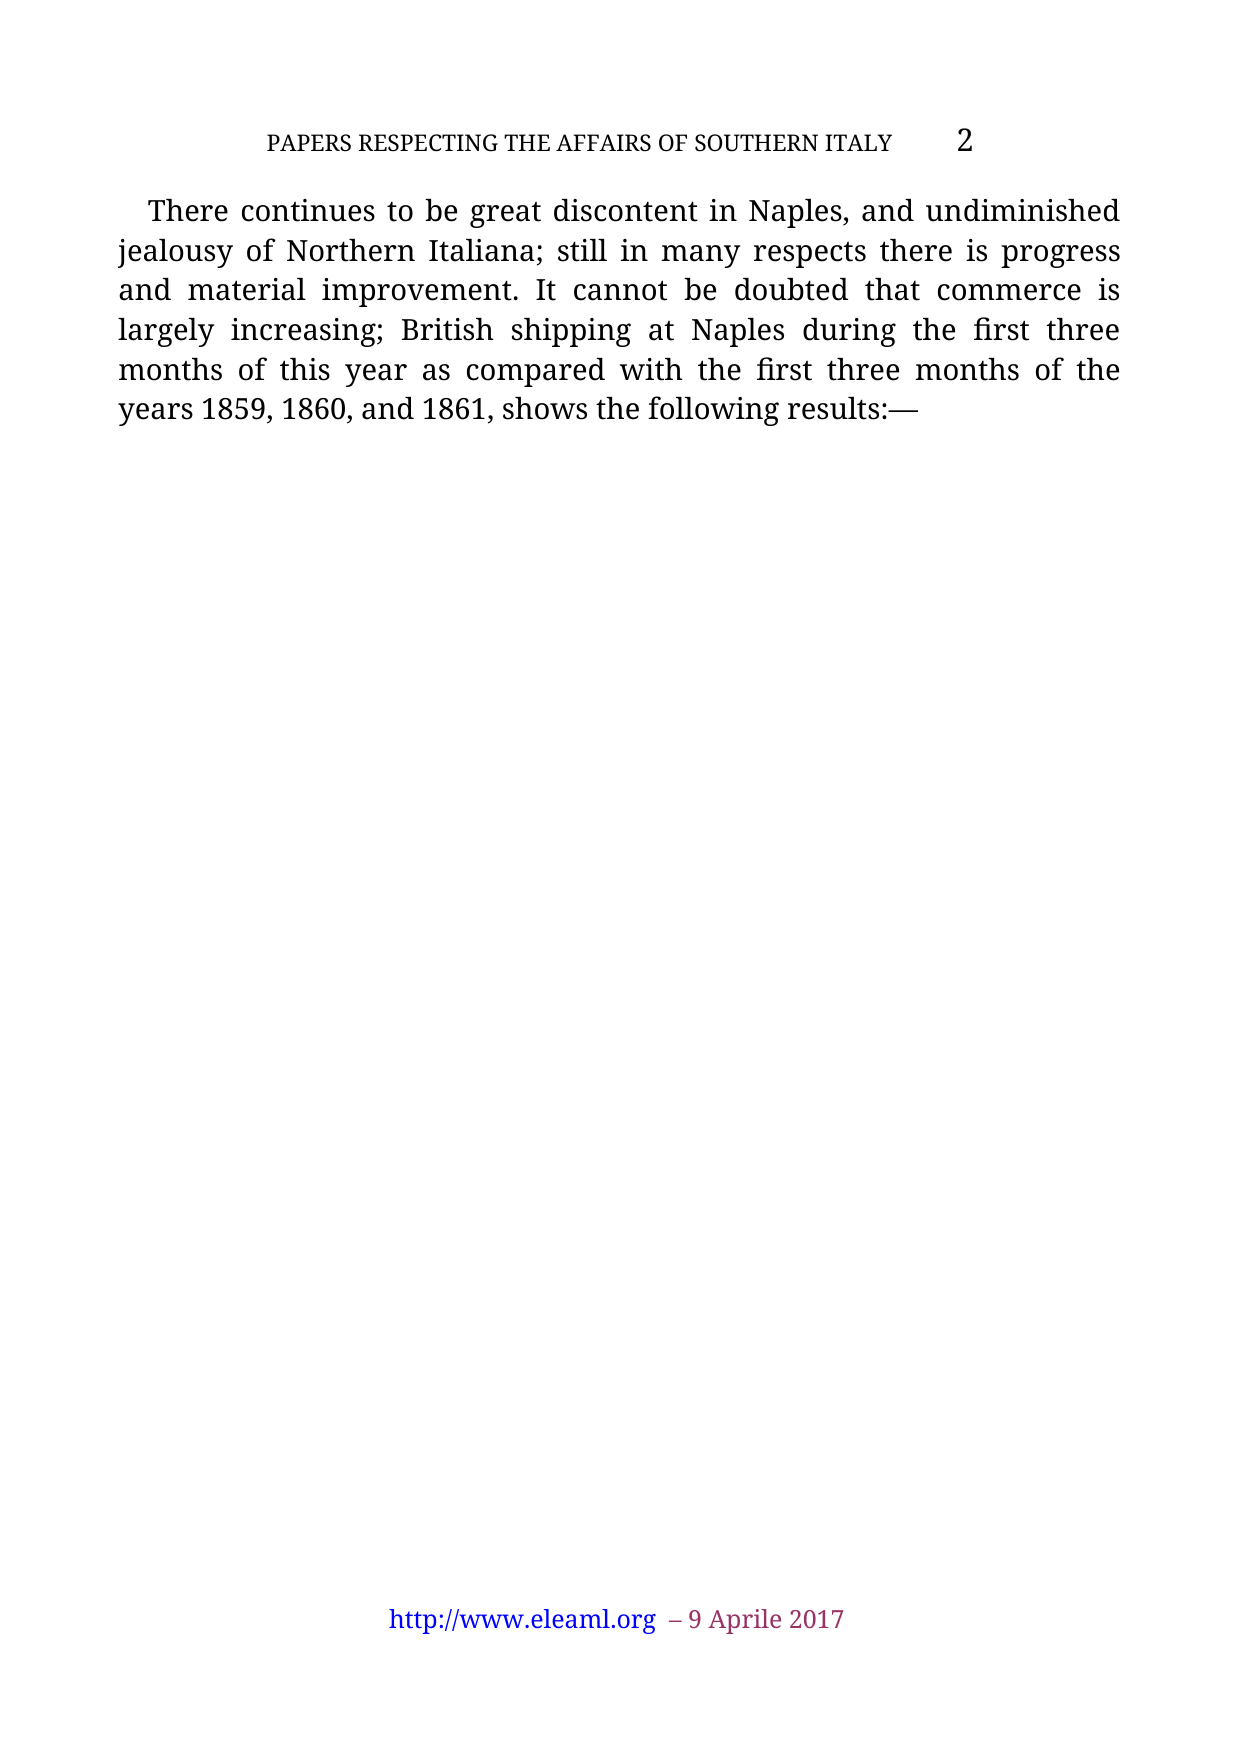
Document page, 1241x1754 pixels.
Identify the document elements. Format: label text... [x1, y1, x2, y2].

text There continues to be great discontent in Naples, and undiminished jealousy of Northern Italiana; still in many respects there is progress and material improvement. It cannot be doubted that commerce is largely increasing; British shipping at Naples during the first three months of this year as compared with the first three months of the years 1859, 1860, and 1861, shows the following results:— [118, 190, 1122, 428]
